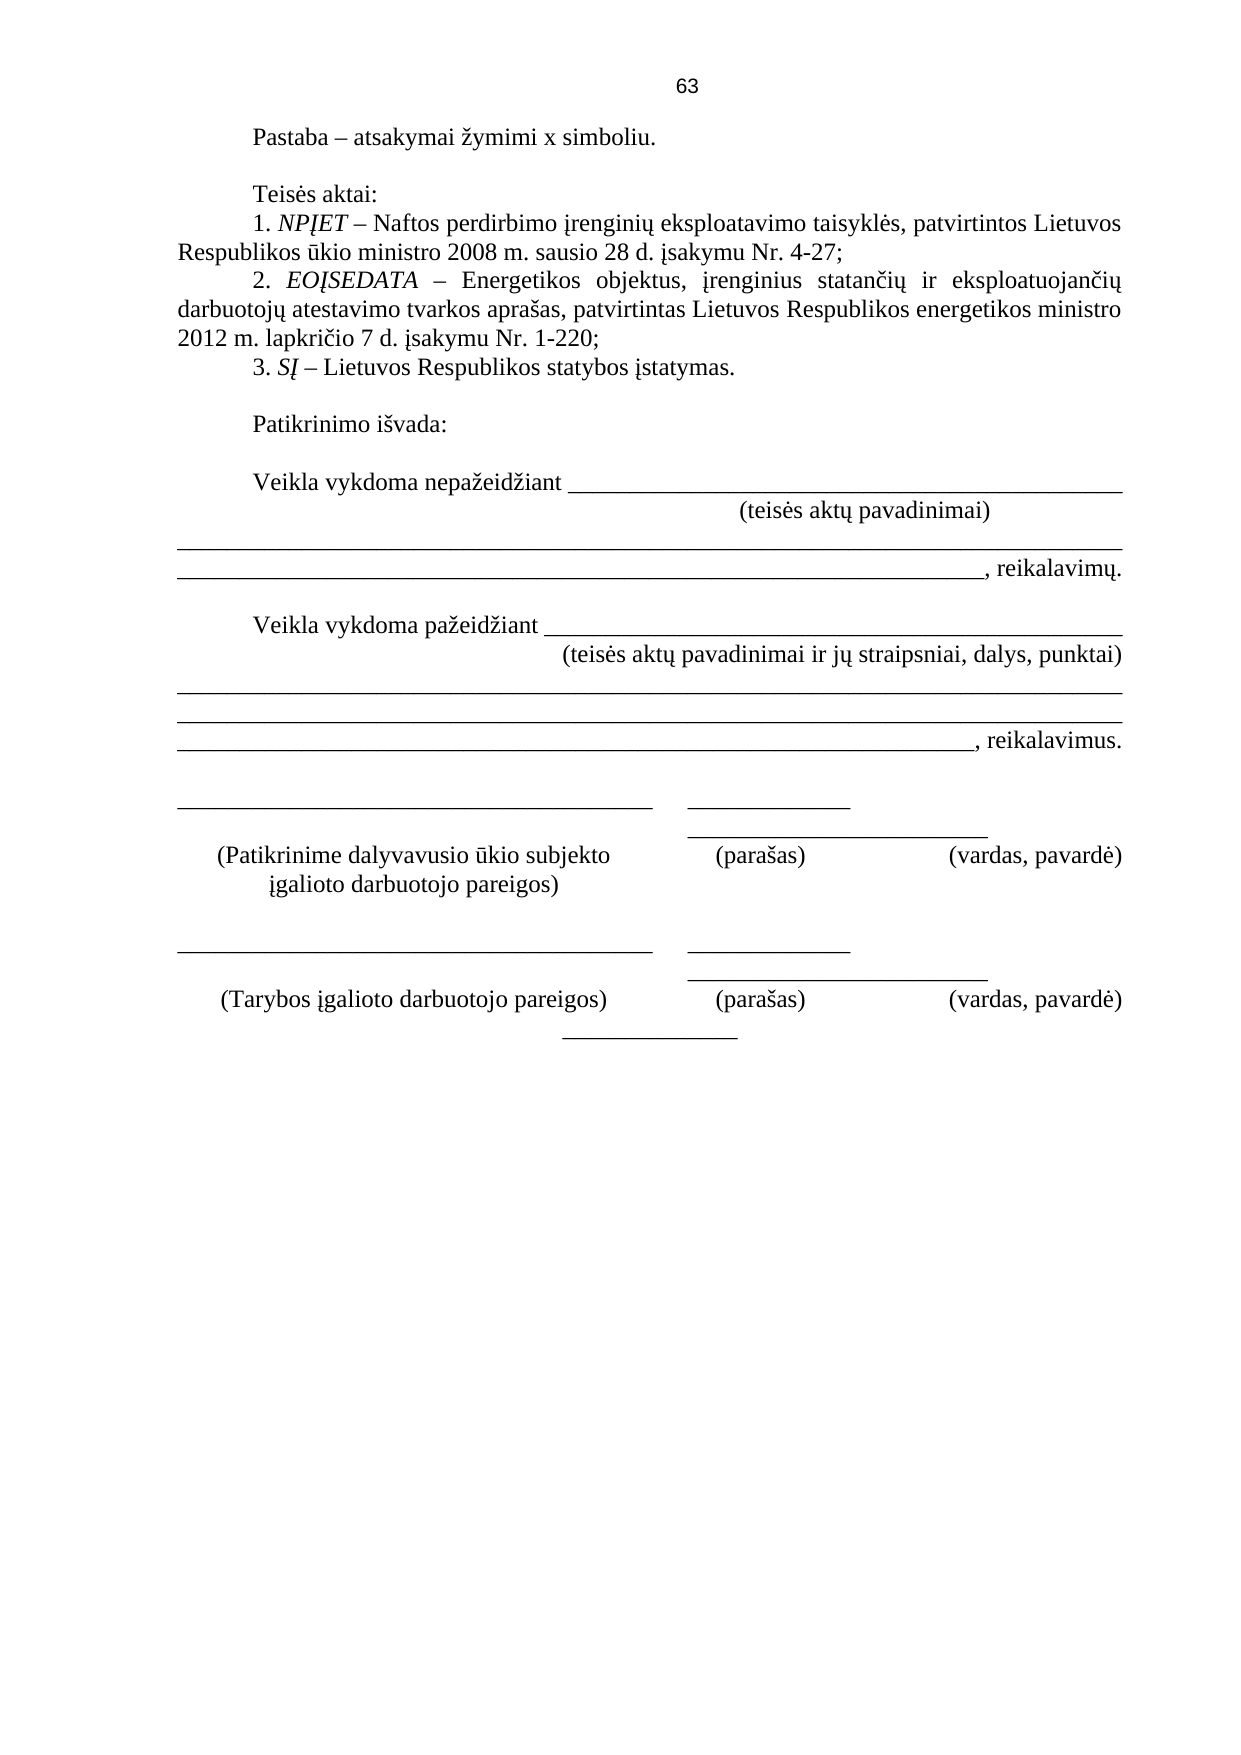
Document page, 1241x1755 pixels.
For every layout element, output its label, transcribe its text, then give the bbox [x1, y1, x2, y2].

text (Tarybos įgalioto darbuotojo pareigos) (parašas) (vardas, pavardė) [177, 984, 1122, 1013]
text , reikalavimus. [177, 726, 1122, 754]
text 1. NPĮET – Naftos perdirbimo įrenginių eksploatavimo taisyklės, patvirtintos Lietuvos Respublikos ūkio ministro 2008 m. sausio 28 d. įsakymu Nr. 4-27; [177, 208, 1122, 266]
text 2. EOĮSEDATA – Energetikos objektus, įrenginius statančių ir eksploatuojančių darbuotojų atestavimo tvarkos aprašas, patvirtintas Lietuvos Respublikos energetikos ministro 2012 m. lapkričio 7 d. įsakymu Nr. 1-220; [177, 266, 1122, 352]
text Patikrinimo išvada: [177, 409, 1122, 438]
text (teisės aktų pavadinimai ir jų straipsniai, dalys, punktai) [177, 639, 1122, 668]
text Pastaba – atsakymai žymimi x simboliu. [177, 122, 1122, 151]
text 3. SĮ – Lietuvos Respublikos statybos įstatymas. [177, 352, 1122, 381]
text Veikla vykdoma pažeidžiant [177, 611, 1122, 639]
text (Patikrinime dalyvavusio ūkio subjekto (parašas) (vardas, pavardė) [177, 841, 1122, 869]
text (teisės aktų pavadinimai) [177, 496, 1122, 524]
text Teisės aktai: [177, 179, 1122, 208]
text , reikalavimų. [177, 553, 1122, 582]
text ______________________________________ _____________ ________________________ [177, 783, 1122, 841]
text ______________________________________ _____________ ________________________ [177, 927, 1122, 984]
text Veikla vykdoma nepažeidžiant [177, 467, 1122, 496]
text ______________ [177, 1013, 1122, 1042]
text įgalioto darbuotojo pareigos) [177, 869, 1122, 898]
